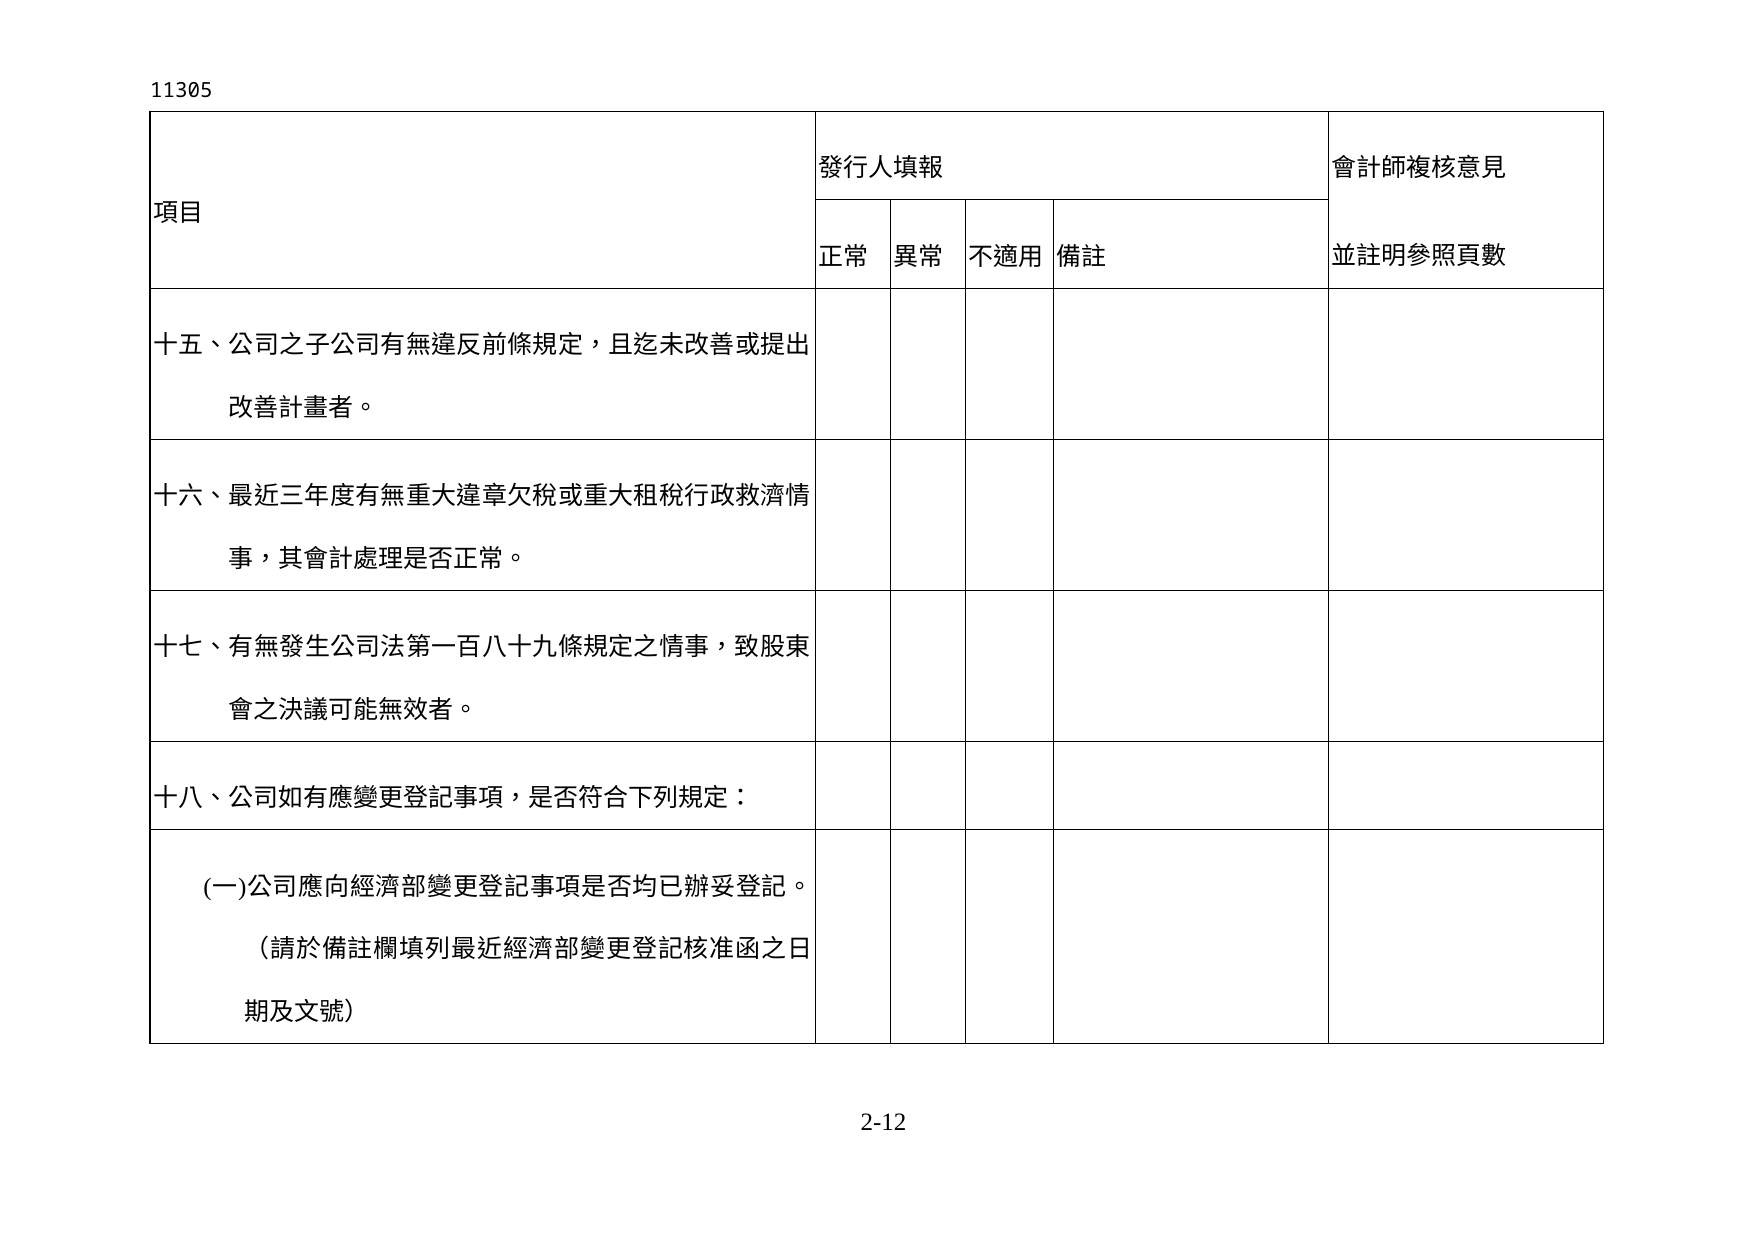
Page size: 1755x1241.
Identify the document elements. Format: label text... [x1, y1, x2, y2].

table_cell 備註 [1054, 200, 1328, 288]
table_cell [1054, 591, 1328, 741]
table_cell [966, 830, 1053, 1043]
table_cell [891, 440, 965, 590]
table_cell [1329, 742, 1603, 829]
table_cell [891, 742, 965, 829]
table_header 發行人填報 [816, 112, 1328, 199]
table_cell [966, 742, 1053, 829]
table_cell [966, 591, 1053, 741]
table_cell [816, 830, 890, 1043]
table_cell [966, 289, 1053, 439]
table_cell [1329, 830, 1603, 1043]
table_cell [966, 440, 1053, 590]
table_cell [891, 830, 965, 1043]
table_cell 不適用 [966, 200, 1053, 288]
table_cell 十六、最近三年度有無重大違章欠稅或重大租稅行政救濟情事，其會計處理是否正常。 [151, 440, 815, 590]
table_cell (一)公司應向經濟部變更登記事項是否均已辦妥登記。（請於備註欄填列最近經濟部變更登記核准函之日期及文號） [151, 830, 815, 1043]
table_cell [1054, 830, 1328, 1043]
table_cell [1329, 591, 1603, 741]
table_cell [1054, 742, 1328, 829]
table_cell [816, 440, 890, 590]
table_cell 十七、有無發生公司法第一百八十九條規定之情事，致股東會之決議可能無效者。 [151, 591, 815, 741]
table_cell 正常 [816, 200, 890, 288]
table_header 會計師複核意見 並註明參照頁數 [1329, 112, 1603, 288]
table_cell [1329, 289, 1603, 439]
table_cell [1054, 440, 1328, 590]
table_cell 異常 [891, 200, 965, 288]
table_cell [816, 742, 890, 829]
table_cell [1054, 289, 1328, 439]
table_cell 十五、公司之子公司有無違反前條規定，且迄未改善或提出改善計畫者。 [151, 289, 815, 439]
table_cell [891, 289, 965, 439]
table_cell [816, 591, 890, 741]
table_cell [1329, 440, 1603, 590]
table_cell 十八、公司如有應變更登記事項，是否符合下列規定： [151, 742, 815, 829]
table_cell [891, 591, 965, 741]
table_header 項目 [151, 112, 815, 288]
table_cell [816, 289, 890, 439]
